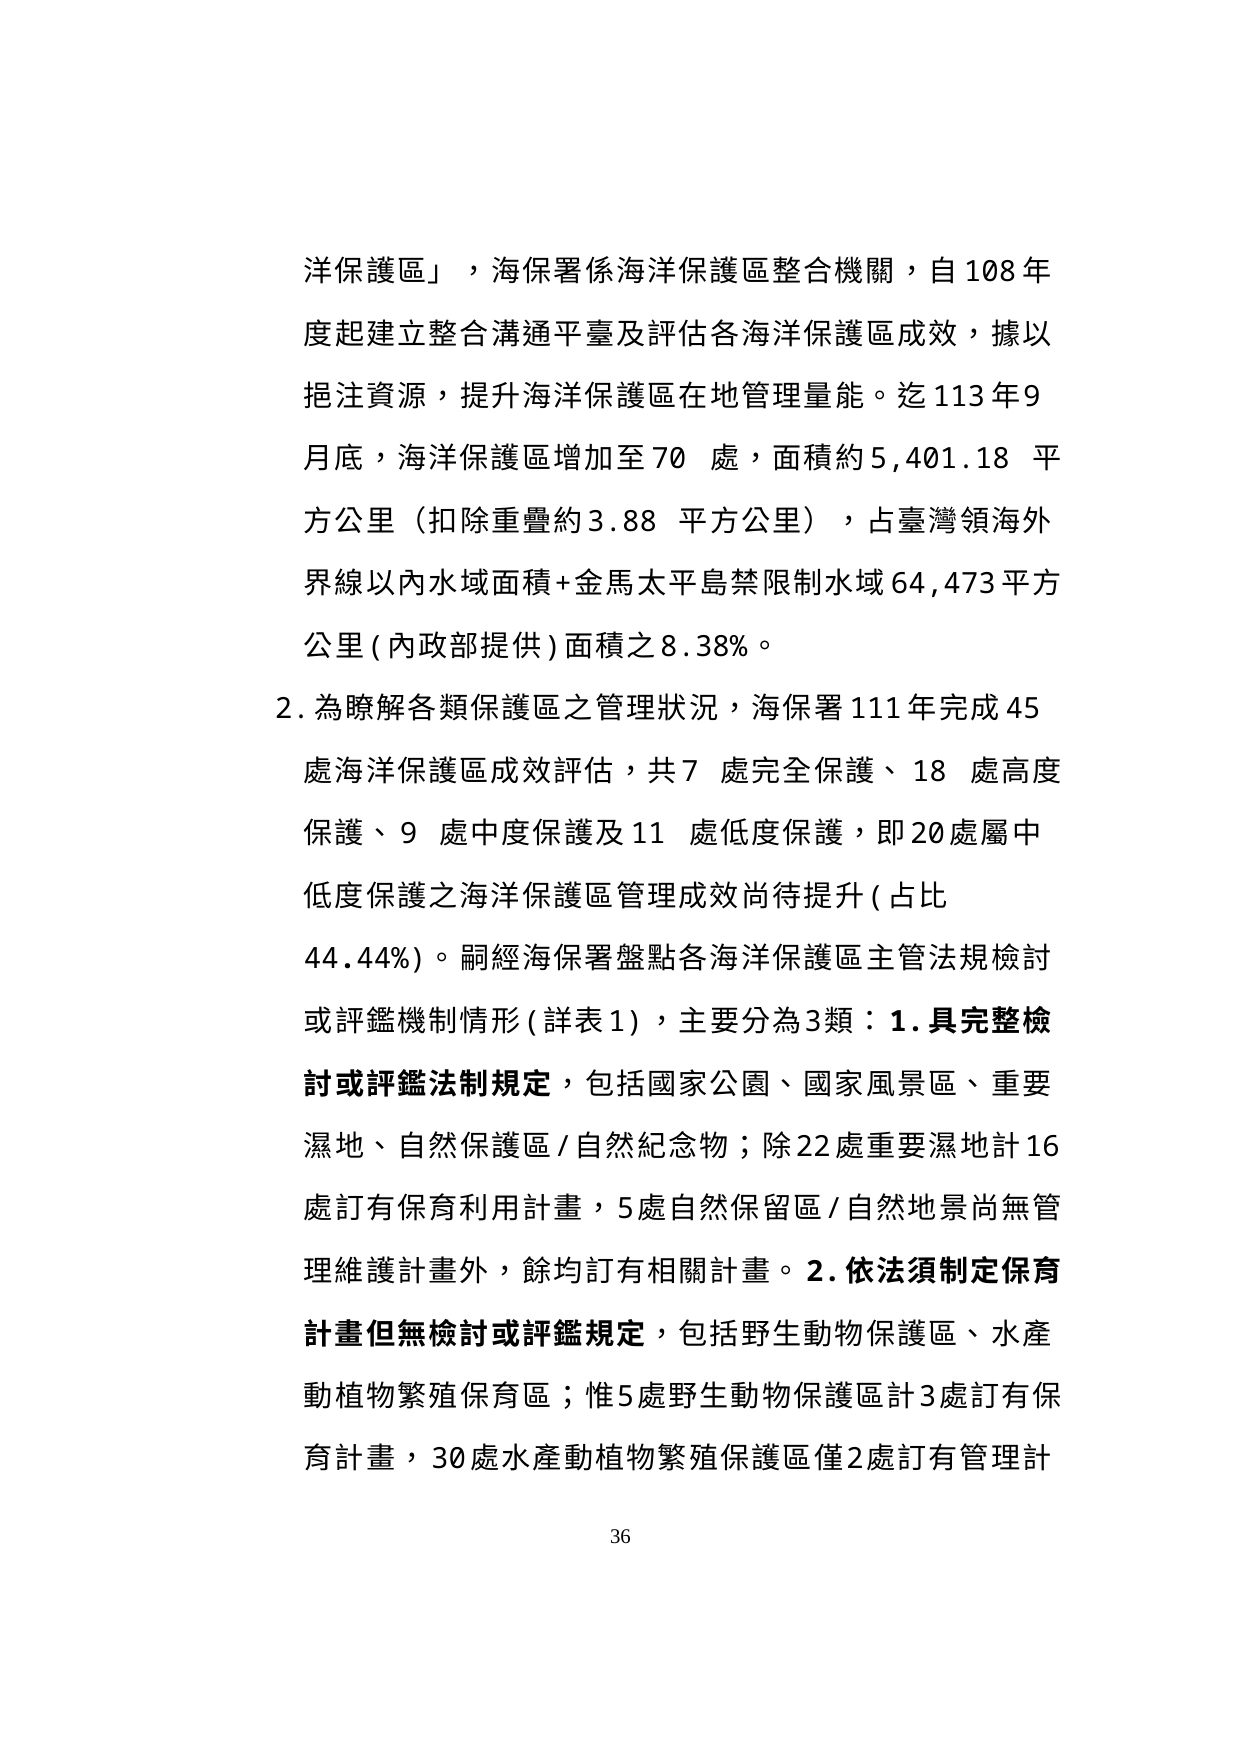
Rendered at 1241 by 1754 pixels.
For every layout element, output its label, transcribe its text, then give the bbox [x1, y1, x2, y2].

text 2.為瞭解各類保護區之管理狀況，海保署111年完成45 處海洋保護區成效評估，共7 處完全保護、18 處高度保護、9 處中度保護及11 處低度保護，即20處屬中低度保護之海洋保護區管理成效尚待提升(占比44.44%)。嗣經海保署盤點各海洋保護區主管法規檢討或評鑑機制情形(詳表1)，主要分為3類：1.具完整檢討或評鑑法制規定，包括國家公園、國家風景區、重要濕地、自然保護區/自然紀念物；除22處重要濕地計16處訂有保育利用計畫，5處自然保留區/自然地景尚無管理維護計畫外，餘均訂有相關計畫。2.依法須制定保育計畫但無檢討或評鑑規定，包括野生動物保護區、水產動植物繁殖保育區；惟5處野生動物保護區計3處訂有保育計畫，30處水產動植物繁殖保護區僅2處訂有管理計 [266, 665, 1063, 1477]
text 洋保護區」，海保署係海洋保護區整合機關，自108年度起建立整合溝通平臺及評估各海洋保護區成效，據以挹注資源，提升海洋保護區在地管理量能。迄113年9月底，海洋保護區增加至70 處，面積約5,401.18 平方公里（扣除重疊約3.88 平方公里），占臺灣領海外界線以內水域面積+金馬太平島禁限制水域64,473平方公里(內政部提供)面積之8.38%。 [266, 227, 1063, 665]
